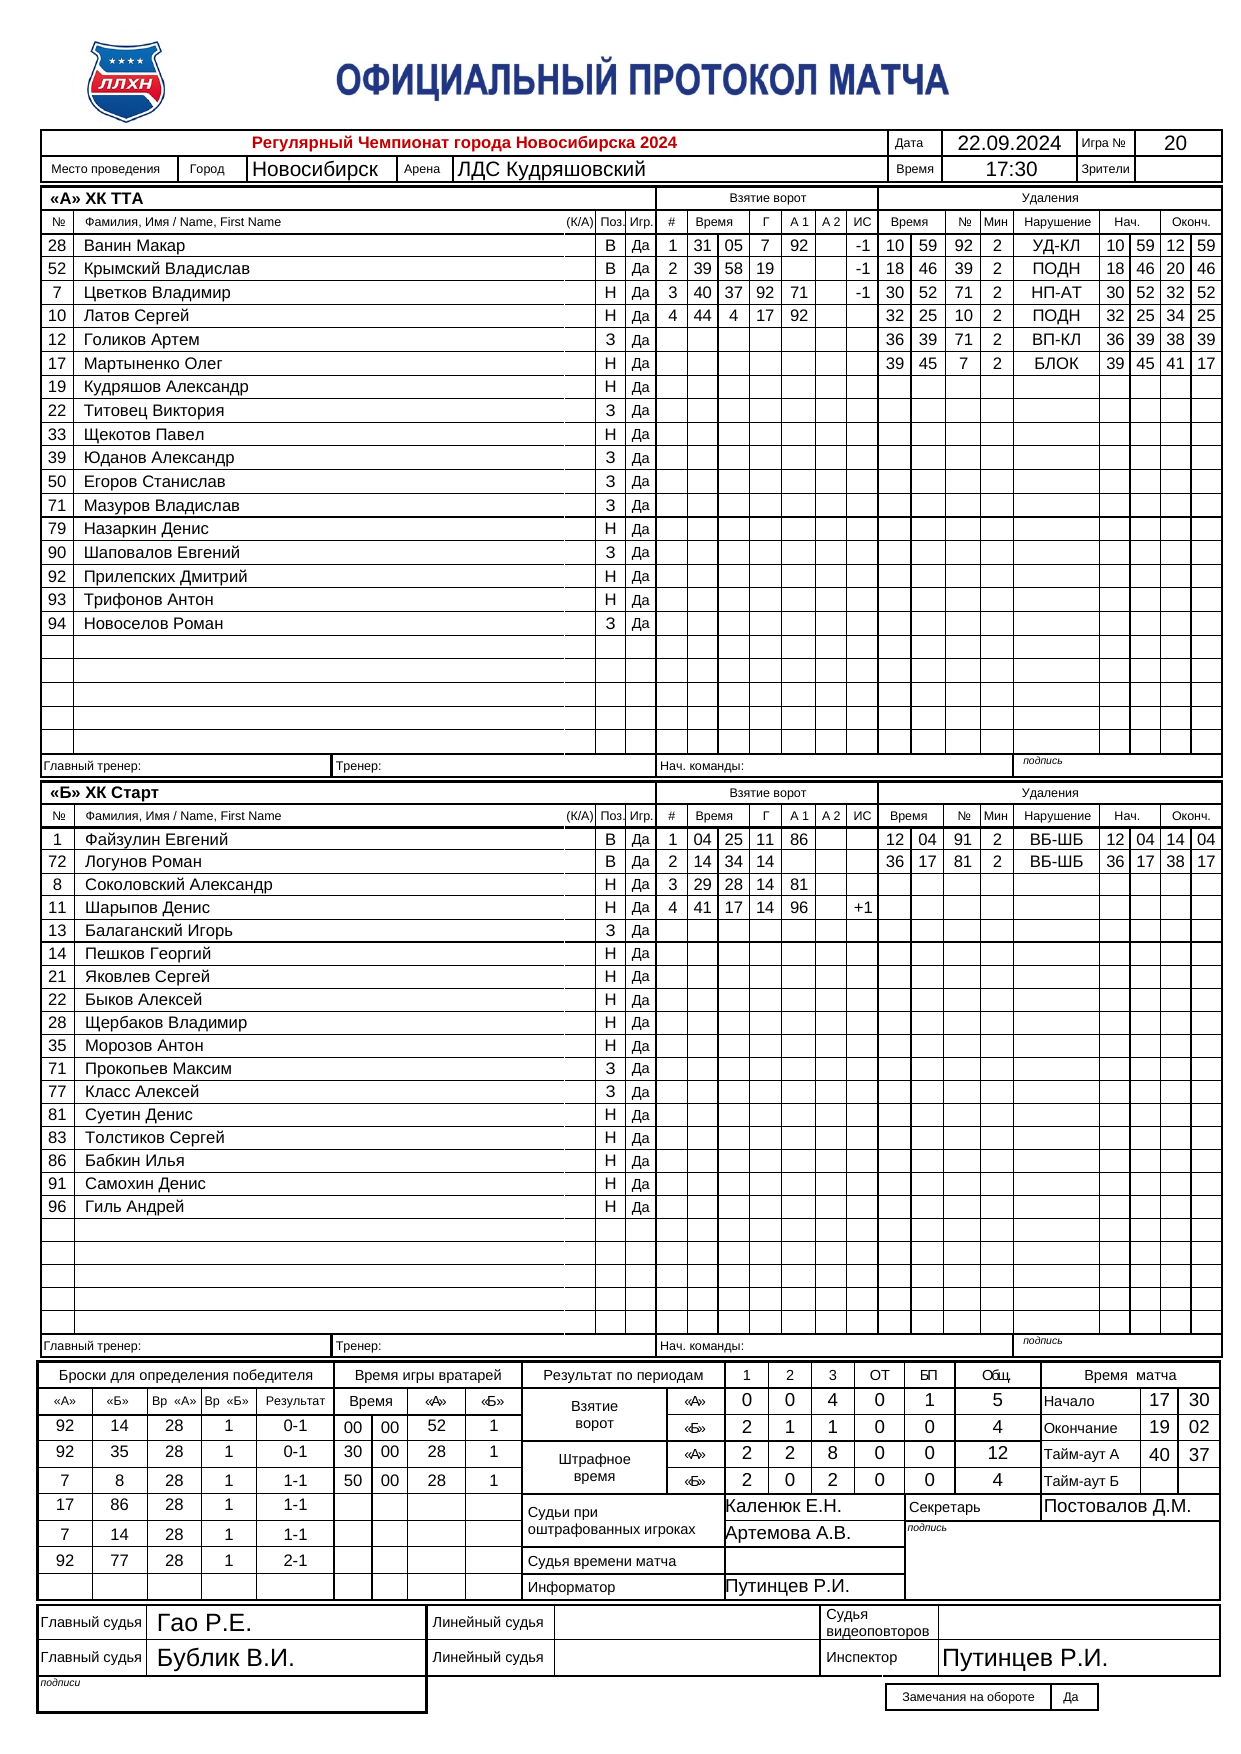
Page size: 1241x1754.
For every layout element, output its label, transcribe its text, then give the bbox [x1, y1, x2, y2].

table_cell Оконч. [1161, 805, 1221, 826]
table_cell [847, 829, 877, 849]
table_cell [912, 1265, 943, 1287]
table_cell 0 [855, 1415, 904, 1440]
table_cell [688, 423, 717, 445]
table_cell Н [596, 1196, 625, 1218]
table_cell [1014, 896, 1099, 918]
table_cell № [944, 805, 980, 826]
table_cell Время [879, 211, 945, 233]
table_cell З [596, 920, 625, 941]
table_cell Да [626, 1035, 655, 1057]
table_cell [408, 1574, 465, 1599]
table_cell З [596, 399, 625, 422]
table_cell Оконч. [1161, 211, 1221, 233]
table_cell 93 [42, 588, 73, 611]
table_cell [596, 1288, 625, 1310]
table_cell [408, 1494, 465, 1520]
table_cell Гао Р.Е. [147, 1606, 425, 1639]
table_cell [1192, 896, 1221, 918]
table_cell [879, 730, 910, 753]
table_cell [816, 1265, 846, 1287]
table_cell [719, 707, 749, 729]
table_cell Н [596, 1104, 625, 1126]
table_cell [912, 1311, 943, 1333]
table_cell [1131, 1012, 1160, 1033]
table_cell 28 [148, 1547, 201, 1573]
table_cell подпись [1014, 1335, 1221, 1356]
table_cell [565, 683, 595, 706]
table_cell [816, 1288, 846, 1310]
table_cell 04 [688, 829, 717, 849]
table_cell [816, 1081, 846, 1103]
table_cell Н [596, 281, 625, 303]
table_cell [816, 1173, 846, 1195]
table_cell [879, 1035, 910, 1057]
table_cell [688, 1311, 717, 1333]
table_cell Время [889, 157, 941, 181]
table_cell [847, 943, 877, 964]
table_cell [981, 446, 1013, 469]
table_cell Класс Алексей [75, 1081, 564, 1103]
table_cell [1100, 494, 1129, 516]
table_cell [1014, 707, 1099, 729]
table_cell З [596, 494, 625, 516]
table_cell [782, 565, 815, 587]
table_cell [657, 1012, 687, 1033]
table_cell [981, 636, 1013, 658]
table_cell [750, 707, 781, 729]
table_cell [782, 1012, 815, 1033]
table_cell [42, 1265, 74, 1287]
table_cell 83 [42, 1127, 74, 1149]
table_cell 50 [335, 1468, 371, 1493]
table_cell [981, 1311, 1013, 1333]
table_cell [657, 943, 687, 964]
table_cell [75, 1265, 564, 1287]
table_cell [565, 943, 595, 964]
table_cell [750, 494, 781, 516]
table_cell [596, 707, 625, 729]
table_cell [565, 1104, 595, 1126]
table_cell № [42, 211, 73, 233]
table_cell [847, 966, 877, 987]
table_cell [657, 612, 687, 634]
table_cell [912, 943, 943, 964]
table_cell [565, 446, 595, 469]
table_cell 0 [905, 1468, 954, 1493]
table_cell Время [335, 1389, 407, 1413]
table_cell [816, 257, 846, 280]
table_cell Да [626, 1173, 655, 1195]
table_cell [912, 1012, 943, 1033]
table_cell [565, 588, 595, 611]
table_cell [847, 1311, 877, 1333]
table_cell [782, 1150, 815, 1172]
table_cell З [596, 612, 625, 634]
table_cell [1014, 376, 1099, 398]
table_cell Н [596, 1127, 625, 1149]
table_cell [688, 943, 717, 964]
table_cell З [596, 446, 625, 469]
table_cell [75, 1242, 564, 1264]
table_cell [1192, 1150, 1221, 1172]
table_cell 29 [688, 874, 717, 895]
table_cell А 1 [782, 805, 815, 826]
table_cell [816, 989, 846, 1011]
table_cell [782, 328, 815, 351]
table_cell [657, 1104, 687, 1126]
table_cell [466, 1574, 521, 1599]
table_cell [93, 1574, 147, 1599]
table_cell 45 [1131, 352, 1160, 374]
table_cell [879, 636, 910, 658]
table_cell 10 [879, 235, 910, 256]
table_cell [981, 896, 1013, 918]
table_cell Морозов Антон [75, 1035, 564, 1057]
table_cell Цветков Владимир [74, 281, 564, 303]
table_cell З [596, 1081, 625, 1103]
table_cell Игр. [626, 805, 655, 826]
table_cell 2 [726, 1415, 768, 1440]
table_cell 31 [688, 235, 717, 256]
table_cell [1131, 1104, 1160, 1126]
table_cell [1100, 399, 1129, 422]
table_cell Н [596, 305, 625, 327]
table_cell [596, 1242, 625, 1264]
table_cell 30 [335, 1441, 371, 1467]
table_cell Каленюк Е.Н. [726, 1495, 904, 1520]
table_cell [688, 1035, 717, 1057]
table_cell [816, 1035, 846, 1057]
table_cell 1 [202, 1547, 256, 1573]
table_cell ЛДС Кудряшовский [454, 157, 887, 181]
table_cell ВП-КЛ [1014, 328, 1099, 351]
table_header Игра № [1078, 131, 1134, 155]
table_cell [1131, 518, 1160, 540]
table_cell [565, 235, 595, 256]
table_cell 14 [1161, 829, 1190, 849]
table_cell [1192, 423, 1221, 445]
table_cell [719, 565, 749, 587]
table_cell [782, 1127, 815, 1149]
table_cell 5 [956, 1389, 1040, 1413]
table_cell 14 [93, 1416, 147, 1440]
table_cell [944, 1127, 980, 1149]
table_cell [912, 989, 943, 1011]
table_cell 04 [1131, 829, 1160, 849]
table_cell 2 [981, 281, 1013, 303]
table_cell [946, 659, 980, 682]
table_cell [816, 328, 846, 351]
table_cell [75, 1219, 564, 1241]
table_header Взятие ворот [657, 188, 877, 209]
table_cell Бублик В.И. [147, 1640, 425, 1675]
table_cell [981, 399, 1013, 422]
table_cell 2 [981, 328, 1013, 351]
table_cell 19 [1141, 1415, 1177, 1440]
table_cell [688, 966, 717, 987]
table_cell [816, 683, 846, 706]
table_cell [1131, 659, 1160, 682]
table_cell [1131, 896, 1160, 918]
table_cell [816, 829, 846, 849]
table_cell Н [596, 588, 625, 611]
table_cell [981, 588, 1013, 611]
table_cell В [596, 850, 625, 872]
table_cell З [596, 470, 625, 493]
table_cell 28 [148, 1441, 201, 1467]
table_cell [1161, 943, 1190, 964]
table_cell [688, 1012, 717, 1033]
table_cell 4 [719, 305, 749, 327]
table_cell [1131, 920, 1160, 941]
table_cell 14 [750, 896, 781, 918]
table_cell [596, 1311, 625, 1333]
table_cell [750, 1012, 781, 1033]
table_cell [42, 659, 73, 682]
table_cell [981, 1196, 1013, 1218]
table_cell Поз. [596, 805, 625, 826]
table_cell [847, 1196, 877, 1218]
table_cell [847, 1081, 877, 1103]
table_cell [750, 1219, 781, 1241]
table_cell [688, 989, 717, 1011]
table_cell [847, 494, 877, 516]
table_cell Балаганский Игорь [75, 920, 564, 941]
table_cell 45 [912, 352, 945, 374]
table_cell Назаркин Денис [74, 518, 564, 540]
table_cell 39 [688, 257, 717, 280]
table_cell [1192, 565, 1221, 587]
table_cell УД-КЛ [1014, 235, 1099, 256]
table_cell 1 [812, 1415, 854, 1440]
table_cell 59 [1131, 235, 1160, 256]
table_cell 46 [912, 257, 945, 280]
table_cell [335, 1521, 371, 1546]
table_cell [1131, 1288, 1160, 1310]
table_cell [1192, 636, 1221, 658]
table_cell 4 [657, 305, 687, 327]
table_cell [626, 730, 655, 753]
table_cell 0 [855, 1468, 904, 1493]
table_cell [1161, 1288, 1190, 1310]
table_cell [1100, 683, 1129, 706]
table_cell [782, 446, 815, 469]
table_cell [657, 920, 687, 941]
table_cell [719, 1219, 749, 1241]
table_cell [944, 966, 980, 987]
table_cell 2-1 [257, 1547, 333, 1573]
table_cell Тайм-аут Б [1042, 1468, 1140, 1493]
table_cell [981, 966, 1013, 987]
table_cell Нарушение [1014, 805, 1099, 826]
table_cell [750, 399, 781, 422]
table_cell [816, 470, 846, 493]
table_cell 81 [782, 874, 815, 895]
table_cell [657, 636, 687, 658]
table_cell 21 [42, 966, 74, 987]
table_cell [912, 518, 945, 540]
table_cell [1014, 1173, 1099, 1195]
table_cell [657, 1035, 687, 1057]
picture [5, 28, 1179, 129]
table_cell [1014, 1196, 1099, 1218]
table_cell Файзулин Евгений [75, 829, 564, 849]
table_cell [879, 565, 910, 587]
table_cell Нач. команды: [657, 1335, 1012, 1356]
table_cell 04 [912, 829, 943, 849]
table_cell 0-1 [257, 1416, 333, 1440]
table_cell [657, 1150, 687, 1172]
table_cell [944, 1058, 980, 1079]
table_header Броски для определения победителя [39, 1363, 333, 1387]
table_cell [657, 1081, 687, 1103]
table_cell 1 [202, 1494, 256, 1520]
table_cell Г [750, 211, 781, 233]
table_cell [719, 1288, 749, 1310]
table_cell [42, 1219, 74, 1241]
table_cell [1131, 1127, 1160, 1149]
table_cell 1-1 [257, 1521, 333, 1546]
table_cell 0 [855, 1442, 904, 1467]
table_cell [879, 1219, 910, 1241]
table_cell [944, 1035, 980, 1057]
table_cell [565, 494, 595, 516]
table_cell 10 [946, 305, 980, 327]
table_cell [782, 1265, 815, 1287]
table_cell 38 [1161, 850, 1190, 872]
table_cell [1100, 518, 1129, 540]
table_cell [912, 541, 945, 564]
table_cell [1131, 966, 1160, 987]
table_cell [565, 920, 595, 941]
table_cell [1014, 565, 1099, 587]
table_cell 86 [42, 1150, 74, 1172]
table_cell [1100, 1242, 1129, 1264]
table_cell 17 [1192, 850, 1221, 872]
table_cell 81 [42, 1104, 74, 1126]
table_header Время игры вратарей [335, 1363, 521, 1387]
table_cell [816, 636, 846, 658]
table_cell [1161, 470, 1190, 493]
table_cell [39, 1574, 92, 1599]
table_cell 0-1 [257, 1441, 333, 1467]
table_cell [1014, 423, 1099, 445]
table_cell [1100, 730, 1129, 753]
table_cell Игр. [626, 211, 655, 233]
table_cell [719, 1081, 749, 1103]
table_cell Артемова А.В. [726, 1521, 904, 1546]
table_cell 71 [946, 328, 980, 351]
table_header Взятие ворот [657, 783, 877, 803]
table_cell [879, 588, 910, 611]
table_cell [750, 730, 781, 753]
table_cell Прокопьев Максим [75, 1058, 564, 1079]
table_cell 28 [148, 1468, 201, 1493]
table_cell 32 [1161, 281, 1190, 303]
table_cell 35 [42, 1035, 74, 1057]
table_cell [1014, 1265, 1099, 1287]
table_cell [626, 1265, 655, 1287]
table_cell [1100, 588, 1129, 611]
table_cell [750, 446, 781, 469]
table_cell [816, 352, 846, 374]
table_cell 7 [946, 352, 980, 374]
table_cell [782, 399, 815, 422]
table_cell Шарыпов Денис [75, 896, 564, 918]
table_cell [912, 1127, 943, 1149]
table_header 2 [769, 1363, 811, 1387]
table_cell [657, 966, 687, 987]
table_cell [719, 376, 749, 398]
table_cell [750, 920, 781, 941]
table_cell Н [596, 874, 625, 895]
table_cell Н [596, 1173, 625, 1195]
table_cell 59 [1192, 235, 1221, 256]
table_cell [847, 659, 877, 682]
table_cell 59 [912, 235, 945, 256]
table_cell [202, 1574, 256, 1599]
table_cell [750, 328, 781, 351]
table_cell Крымский Владислав [74, 257, 564, 280]
table_cell «А» [408, 1389, 465, 1413]
table_cell Нач. [1100, 805, 1160, 826]
table_cell [782, 494, 815, 516]
table_cell 2 [726, 1468, 768, 1493]
table_cell [912, 376, 945, 398]
table_cell [1161, 874, 1190, 895]
table_cell Н [596, 1150, 625, 1172]
table_cell [816, 1012, 846, 1033]
table_cell 52 [1192, 281, 1221, 303]
table_cell [657, 1196, 687, 1218]
table_cell [1131, 494, 1160, 516]
table_header 20 [1136, 131, 1221, 155]
table_cell [981, 920, 1013, 941]
table_cell [719, 1012, 749, 1033]
table_cell [719, 446, 749, 469]
table_cell [719, 470, 749, 493]
table_cell [1014, 1058, 1099, 1079]
table_cell [879, 1012, 910, 1033]
table_cell Трифонов Антон [74, 588, 564, 611]
table_cell Егоров Станислав [74, 470, 564, 493]
table_cell [688, 399, 717, 422]
table_cell [1131, 1196, 1160, 1218]
table_cell [1192, 612, 1221, 634]
table_cell [912, 1288, 943, 1310]
table_cell 52 [1131, 281, 1160, 303]
table_cell [1192, 399, 1221, 422]
table_cell [782, 1219, 815, 1241]
table_cell Да [626, 612, 655, 634]
table_cell 12 [956, 1442, 1040, 1467]
table_cell 92 [39, 1547, 92, 1573]
table_cell [719, 612, 749, 634]
table_cell [719, 966, 749, 987]
table_cell [1099, 1682, 1220, 1711]
table_cell Кудряшов Александр [74, 376, 564, 398]
table_cell [944, 920, 980, 941]
table_header БП [905, 1363, 954, 1387]
table_cell 00 [373, 1441, 407, 1467]
table_cell [912, 494, 945, 516]
table_cell 05 [719, 235, 749, 256]
table_cell [1161, 730, 1190, 753]
table_cell Да [626, 874, 655, 895]
table_cell [816, 920, 846, 941]
table_cell «Б» [668, 1468, 724, 1493]
table_cell Да [626, 1150, 655, 1172]
table_cell [565, 1173, 595, 1195]
table_cell [1161, 1012, 1190, 1033]
table_cell Быков Алексей [75, 989, 564, 1011]
table_cell [879, 1150, 910, 1172]
table_cell 0 [726, 1389, 768, 1413]
table_cell 40 [688, 281, 717, 303]
table_cell [1014, 966, 1099, 987]
table_cell Да [626, 588, 655, 611]
table_cell 7 [39, 1521, 92, 1546]
table_cell [688, 1150, 717, 1172]
table_cell Информатор [523, 1575, 724, 1599]
table_cell [719, 494, 749, 516]
table_cell [688, 352, 717, 374]
table_cell [816, 588, 846, 611]
table_cell [657, 1311, 687, 1333]
table_cell [1014, 636, 1099, 658]
table_cell [1192, 1242, 1221, 1264]
table_cell [879, 943, 910, 964]
table_cell [1014, 989, 1099, 1011]
table_cell [1014, 1219, 1099, 1241]
table_cell Латов Сергей [74, 305, 564, 327]
table_cell [1192, 1265, 1221, 1287]
table_cell [782, 1035, 815, 1057]
table_cell [847, 399, 877, 422]
table_cell [565, 730, 595, 753]
table_cell [912, 636, 945, 658]
table_cell [879, 612, 910, 634]
table_cell [657, 659, 687, 682]
table_cell «А» [668, 1389, 724, 1413]
table_cell [750, 1127, 781, 1149]
table_cell [816, 399, 846, 422]
table_cell [1192, 541, 1221, 564]
table_cell [816, 850, 846, 872]
table_cell Да [626, 352, 655, 374]
table_cell Да [626, 399, 655, 422]
table_cell [879, 966, 910, 987]
table_cell «Б » [466, 1389, 521, 1413]
table_cell [657, 494, 687, 516]
table_cell [688, 730, 717, 753]
table_cell 1 [466, 1441, 521, 1467]
table_header Общ. [956, 1363, 1040, 1387]
table_cell Логунов Роман [75, 850, 564, 872]
table_cell [946, 565, 980, 587]
table_cell [782, 943, 815, 964]
table_cell [657, 399, 687, 422]
table_cell [1161, 1035, 1190, 1057]
table_cell [657, 470, 687, 493]
table_cell [626, 636, 655, 658]
table_cell Прилепских Дмитрий [74, 565, 564, 587]
table_cell Да [626, 235, 655, 256]
table_cell Н [596, 565, 625, 587]
table_cell [1131, 636, 1160, 658]
table_cell [565, 896, 595, 918]
table_cell 14 [93, 1521, 147, 1546]
table_cell [42, 730, 73, 753]
table_cell «А» [668, 1442, 724, 1467]
table_cell [596, 659, 625, 682]
table_cell [1014, 494, 1099, 516]
table_cell [1161, 494, 1190, 516]
table_header Регулярный Чемпионат города Новосибирска 2024 [42, 131, 887, 155]
table_header Замечания на обороте [887, 1685, 1050, 1709]
table_cell [847, 446, 877, 469]
table_cell [847, 328, 877, 351]
table_cell Да [626, 541, 655, 564]
table_cell 36 [879, 328, 910, 351]
table_cell [1100, 989, 1129, 1011]
table_cell [1100, 659, 1129, 682]
table_cell [1192, 874, 1221, 895]
table_cell [657, 376, 687, 398]
table_cell 92 [39, 1441, 92, 1467]
table_cell [1161, 896, 1190, 918]
table_cell [879, 659, 910, 682]
table_cell [1161, 1219, 1190, 1241]
table_cell [1131, 989, 1160, 1011]
table_cell 1 [769, 1415, 811, 1440]
table_cell [879, 494, 910, 516]
table_cell [816, 494, 846, 516]
table_cell [847, 683, 877, 706]
table_cell Яковлев Сергей [75, 966, 564, 987]
table_cell Новоселов Роман [74, 612, 564, 634]
table_cell [750, 588, 781, 611]
table_cell Вр «А» [148, 1389, 201, 1413]
table_cell [879, 874, 910, 895]
table_cell [883, 1677, 1220, 1681]
table_cell [981, 1219, 1013, 1241]
table_cell [1100, 1058, 1129, 1079]
table_cell Судья времени матча [523, 1548, 724, 1573]
table_cell [1014, 1288, 1099, 1310]
table_cell [944, 1150, 980, 1172]
table_cell 8 [42, 874, 74, 895]
table_cell 1 [42, 829, 74, 849]
table_cell Да [626, 305, 655, 327]
table_cell [1100, 541, 1129, 564]
table_cell 96 [782, 896, 815, 918]
table_cell [816, 565, 846, 587]
table_cell [1192, 966, 1221, 987]
table_cell 11 [750, 829, 781, 849]
table_cell 28 [408, 1468, 465, 1493]
table_cell [944, 896, 980, 918]
table_cell [719, 1035, 749, 1057]
table_cell Зрители [1078, 157, 1134, 181]
table_cell [1100, 1127, 1129, 1149]
table_cell [782, 920, 815, 941]
table_cell [657, 1127, 687, 1149]
table_cell [944, 874, 980, 895]
table_cell 90 [42, 541, 73, 564]
table_cell [816, 281, 846, 303]
table_cell [879, 989, 910, 1011]
table_cell Н [596, 896, 625, 918]
table_cell 71 [782, 281, 815, 303]
table_cell [981, 1242, 1013, 1264]
table_cell [1192, 1081, 1221, 1103]
table_cell [816, 659, 846, 682]
table_cell [1161, 612, 1190, 634]
table_cell [1161, 423, 1190, 445]
table_cell [847, 588, 877, 611]
table_cell 19 [750, 257, 781, 280]
table_cell [1161, 659, 1190, 682]
table_cell [912, 1081, 943, 1103]
table_cell [596, 636, 625, 658]
table_cell [657, 1242, 687, 1264]
table_cell [1100, 1265, 1129, 1287]
table_cell [657, 541, 687, 564]
table_cell [879, 399, 910, 422]
table_cell 36 [1100, 850, 1129, 872]
table_cell [981, 943, 1013, 964]
table_cell 40 [1141, 1441, 1177, 1467]
table_cell Да [626, 376, 655, 398]
table_cell 39 [1131, 328, 1160, 351]
table_cell [912, 612, 945, 634]
table_cell [981, 874, 1013, 895]
table_cell [1141, 1468, 1177, 1493]
table_cell [1192, 1058, 1221, 1079]
table_cell 36 [879, 850, 910, 872]
table_cell [1014, 920, 1099, 941]
table_cell [847, 1288, 877, 1310]
table_cell Главный судья [39, 1606, 146, 1639]
table_cell [1192, 588, 1221, 611]
table_cell [42, 636, 73, 658]
table_header Дата [889, 131, 941, 155]
table_cell 77 [42, 1081, 74, 1103]
table_cell 52 [408, 1416, 465, 1440]
table_cell [847, 305, 877, 327]
table_cell [879, 446, 910, 469]
table_cell 14 [750, 850, 781, 872]
table_cell [719, 352, 749, 374]
table_cell [981, 494, 1013, 516]
table_cell [719, 1242, 749, 1264]
table_cell 02 [1179, 1415, 1219, 1440]
table_cell [1131, 541, 1160, 564]
table_cell [688, 518, 717, 540]
table_cell [565, 612, 595, 634]
table_cell [912, 659, 945, 682]
table_cell [1161, 446, 1190, 469]
table_cell [816, 518, 846, 540]
table_cell [981, 1104, 1013, 1126]
table_cell [1192, 446, 1221, 469]
table_cell [1131, 1242, 1160, 1264]
table_cell А 2 [816, 211, 846, 233]
table_cell [1100, 612, 1129, 634]
table_cell [816, 1219, 846, 1241]
table_cell [42, 707, 73, 729]
table_cell 4 [657, 896, 687, 918]
table_cell [688, 1173, 717, 1195]
table_cell 58 [719, 257, 749, 280]
table_cell Н [596, 966, 625, 987]
table_cell [1100, 1173, 1129, 1195]
table_cell 17 [1131, 850, 1160, 872]
table_cell З [596, 328, 625, 351]
table_cell [1192, 730, 1221, 753]
table_cell 7 [750, 235, 781, 256]
table_cell Мин [981, 805, 1013, 826]
table_cell [782, 1311, 815, 1333]
table_cell [944, 943, 980, 964]
table_cell [257, 1574, 333, 1599]
table_cell [750, 352, 781, 374]
table_cell [750, 1035, 781, 1057]
table_cell ПОДН [1014, 257, 1099, 280]
table_cell [1014, 943, 1099, 964]
table_cell [1131, 376, 1160, 398]
table_cell [1014, 1311, 1099, 1333]
table_cell подпись [1014, 755, 1221, 776]
table_cell [1192, 1035, 1221, 1057]
table_cell [879, 518, 910, 540]
table_cell Самохин Денис [75, 1173, 564, 1195]
table_cell [944, 1242, 980, 1264]
table_cell [1131, 588, 1160, 611]
table_cell 72 [42, 850, 74, 872]
table_cell 0 [769, 1389, 811, 1413]
table_cell Постовалов Д.М. [1042, 1495, 1219, 1520]
table_cell [1192, 494, 1221, 516]
table_cell [74, 636, 564, 658]
table_cell 8 [93, 1468, 147, 1493]
table_cell 52 [912, 281, 945, 303]
table_cell [565, 352, 595, 374]
table_cell [688, 659, 717, 682]
table_cell Тренер: [333, 755, 655, 776]
table_cell [847, 1150, 877, 1172]
table_cell Соколовский Александр [75, 874, 564, 895]
table_cell [816, 423, 846, 445]
table_cell 17 [1141, 1389, 1177, 1413]
table_cell [688, 1127, 717, 1149]
table_cell [719, 328, 749, 351]
table_cell [42, 1311, 74, 1333]
table_cell [1192, 518, 1221, 540]
table_cell Место проведения [42, 157, 177, 181]
table_cell З [596, 541, 625, 564]
table_cell [1014, 659, 1099, 682]
table_header 1 [726, 1363, 768, 1387]
table_cell [657, 1219, 687, 1241]
table_cell [946, 399, 980, 422]
table_cell [1014, 1035, 1099, 1057]
table_cell 92 [42, 565, 73, 587]
table_cell 22 [42, 989, 74, 1011]
table_cell [782, 636, 815, 658]
table_cell [719, 943, 749, 964]
table_cell А 1 [782, 211, 815, 233]
table_cell [1100, 636, 1129, 658]
table_cell «Б» [668, 1415, 724, 1440]
table_cell [816, 1104, 846, 1126]
table_cell Да [626, 943, 655, 964]
table_cell [750, 1311, 781, 1333]
table_cell [565, 1127, 595, 1149]
table_cell Судья видеоповторов [821, 1606, 938, 1639]
table_cell 20 [1161, 257, 1190, 280]
table_cell [1100, 707, 1129, 729]
table_cell [912, 920, 943, 941]
table_cell [1100, 943, 1129, 964]
table_header Удаления [879, 783, 1221, 803]
table_cell 36 [1100, 328, 1129, 351]
table_cell 28 [148, 1521, 201, 1546]
table_cell 17 [39, 1494, 92, 1520]
table_cell [1131, 1219, 1160, 1241]
table_cell Да [626, 494, 655, 516]
table_cell Н [596, 352, 625, 374]
table_cell [879, 423, 910, 445]
table_cell [847, 352, 877, 374]
table_cell [1161, 920, 1190, 941]
table_cell [688, 376, 717, 398]
table_cell Н [596, 943, 625, 964]
table_cell 17 [912, 850, 943, 872]
table_cell [944, 1012, 980, 1033]
table_cell [335, 1547, 371, 1573]
table_cell Суетин Денис [75, 1104, 564, 1126]
table_cell 2 [812, 1468, 854, 1493]
table_cell [944, 1081, 980, 1103]
table_cell 17 [42, 352, 73, 374]
table_cell [816, 874, 846, 895]
table_cell 1 [202, 1416, 256, 1440]
table_cell 34 [1161, 305, 1190, 327]
table_cell (К/А) [565, 211, 595, 233]
table_header 22.09.2024 [943, 131, 1076, 155]
table_cell [981, 1081, 1013, 1103]
table_cell Результат [257, 1389, 333, 1413]
table_cell [657, 352, 687, 374]
table_cell [657, 565, 687, 587]
table_cell [782, 376, 815, 398]
table_cell [946, 730, 980, 753]
table_cell [626, 1219, 655, 1241]
table_cell 22 [42, 399, 73, 422]
table_cell [782, 541, 815, 564]
table_cell [912, 683, 945, 706]
table_cell [148, 1574, 201, 1599]
table_cell Мартыненко Олег [74, 352, 564, 374]
table_cell [719, 1150, 749, 1172]
table_cell [1192, 1196, 1221, 1218]
table_cell [657, 1173, 687, 1195]
table_cell 04 [1192, 829, 1221, 849]
table_cell [1192, 920, 1221, 941]
table_cell [626, 683, 655, 706]
table_cell [1100, 1219, 1129, 1241]
table_cell 00 [373, 1468, 407, 1493]
table_cell Главный судья [39, 1640, 146, 1675]
table_cell [42, 683, 73, 706]
table_cell [981, 1035, 1013, 1057]
table_cell 25 [1131, 305, 1160, 327]
table_cell [596, 1265, 625, 1287]
table_cell 4 [812, 1389, 854, 1413]
table_cell 30 [1179, 1389, 1219, 1413]
table_cell [1100, 470, 1129, 493]
table_cell [1192, 1219, 1221, 1241]
table_cell [912, 1196, 943, 1218]
table_cell Да [626, 896, 655, 918]
table_cell 44 [688, 305, 717, 327]
table_cell Да [626, 829, 655, 849]
table_cell Взятие ворот [523, 1389, 666, 1440]
table_cell [879, 1288, 910, 1310]
table_cell [1131, 1150, 1160, 1172]
table_cell [408, 1547, 465, 1573]
table_cell [750, 636, 781, 658]
table_cell 2 [981, 305, 1013, 327]
table_cell 39 [1192, 328, 1221, 351]
table_cell [981, 1150, 1013, 1172]
table_cell 25 [1192, 305, 1221, 327]
table_cell [879, 896, 910, 918]
table_cell [688, 470, 717, 493]
table_cell Да [626, 920, 655, 941]
table_header Да [1052, 1685, 1097, 1709]
table_cell [1161, 1311, 1190, 1333]
table_cell 1 [466, 1468, 521, 1493]
table_cell [1014, 1104, 1099, 1126]
table_cell [816, 943, 846, 964]
table_cell 91 [944, 829, 980, 849]
table_cell Да [626, 1196, 655, 1218]
table_cell Да [626, 446, 655, 469]
table_cell [912, 1104, 943, 1126]
table_cell -1 [847, 235, 877, 256]
table_cell [1014, 541, 1099, 564]
table_cell 30 [879, 281, 910, 303]
table_cell [428, 1677, 882, 1711]
table_cell 41 [688, 896, 717, 918]
table_cell [1161, 1242, 1190, 1264]
table_cell [688, 494, 717, 516]
table_cell [565, 874, 595, 895]
table_cell (К/А) [565, 805, 595, 826]
table_cell 17 [719, 896, 749, 918]
table_cell +1 [847, 896, 877, 918]
table_cell [565, 305, 595, 327]
table_cell [1100, 874, 1129, 895]
table_cell [750, 1196, 781, 1218]
table_cell [688, 636, 717, 658]
table_cell [1100, 1311, 1129, 1333]
table_cell [688, 683, 717, 706]
table_cell [816, 1196, 846, 1218]
table_cell [657, 1288, 687, 1310]
table_cell [565, 707, 595, 729]
table_cell 39 [42, 446, 73, 469]
table_cell [981, 989, 1013, 1011]
table_cell № [946, 211, 980, 233]
table_cell БЛОК [1014, 352, 1099, 374]
table_cell [782, 850, 815, 872]
table_cell [565, 966, 595, 987]
table_cell «А» [39, 1389, 92, 1413]
table_cell [912, 565, 945, 587]
table_cell [750, 1058, 781, 1079]
table_cell [816, 541, 846, 564]
table_cell [1131, 612, 1160, 634]
table_cell 1 [202, 1441, 256, 1467]
table_cell [626, 1311, 655, 1333]
table_cell [657, 1058, 687, 1079]
table_cell [981, 518, 1013, 540]
table_cell 34 [719, 850, 749, 872]
table_cell Да [626, 1104, 655, 1126]
table_header 3 [812, 1363, 854, 1387]
table_cell [1100, 920, 1129, 941]
table_cell [816, 305, 846, 327]
table_cell [719, 588, 749, 611]
table_cell Да [626, 470, 655, 493]
table_cell [657, 1265, 687, 1287]
table_cell [565, 1035, 595, 1057]
table_cell 12 [1100, 829, 1129, 849]
table_cell [816, 235, 846, 256]
table_cell [688, 1081, 717, 1103]
table_cell [1100, 1012, 1129, 1033]
table_cell Да [626, 328, 655, 351]
table_cell [912, 966, 943, 987]
table_cell 28 [148, 1494, 201, 1520]
table_cell [946, 612, 980, 634]
table_cell [879, 1173, 910, 1195]
table_cell 37 [719, 281, 749, 303]
table_cell [750, 1150, 781, 1172]
table_cell [879, 707, 910, 729]
table_cell [782, 352, 815, 374]
table_cell [1014, 446, 1099, 469]
table_cell [1131, 1035, 1160, 1057]
table_cell [981, 730, 1013, 753]
table_cell [657, 989, 687, 1011]
table_cell [657, 707, 687, 729]
table_cell [626, 659, 655, 682]
table_cell Шаповалов Евгений [74, 541, 564, 564]
table_cell 41 [1161, 352, 1190, 374]
table_cell ПОДН [1014, 305, 1099, 327]
table_cell [847, 541, 877, 564]
table_cell ВБ-ШБ [1014, 850, 1099, 872]
table_cell [847, 1265, 877, 1287]
table_cell подпись [906, 1522, 1219, 1599]
table_cell [596, 683, 625, 706]
table_cell 1 [657, 235, 687, 256]
table_cell 11 [42, 896, 74, 918]
table_cell 46 [1131, 257, 1160, 280]
table_cell 39 [1100, 352, 1129, 374]
table_cell [1014, 518, 1099, 540]
table_cell [782, 707, 815, 729]
table_cell [879, 1127, 910, 1149]
table_cell ИС [847, 805, 877, 826]
table_cell [750, 1242, 781, 1264]
table_cell [944, 1104, 980, 1126]
table_cell [1100, 1150, 1129, 1172]
table_cell [782, 1173, 815, 1195]
table_cell Тайм-аут А [1042, 1441, 1140, 1467]
table_cell [466, 1521, 521, 1546]
table_cell [912, 1242, 943, 1264]
table_cell [782, 423, 815, 445]
table_cell 12 [1161, 235, 1190, 256]
table_cell Начало [1042, 1389, 1140, 1413]
table_cell [657, 588, 687, 611]
table_cell Время [688, 805, 749, 826]
table_cell [1131, 730, 1160, 753]
table_cell [879, 1242, 910, 1264]
table_cell [879, 470, 910, 493]
table_cell Щербаков Владимир [75, 1012, 564, 1033]
table_cell Толстиков Сергей [75, 1127, 564, 1149]
table_cell 2 [981, 850, 1013, 872]
table_cell 7 [39, 1468, 92, 1493]
table_cell Н [596, 423, 625, 445]
table_cell 1 [466, 1416, 521, 1440]
table_cell [946, 446, 980, 469]
table_cell [1100, 1288, 1129, 1310]
table_cell [719, 1196, 749, 1218]
table_cell 0 [855, 1389, 904, 1413]
table_cell [42, 1242, 74, 1264]
table_cell [75, 1288, 564, 1310]
table_cell ИС [847, 211, 877, 233]
table_cell Путинцев Р.И. [726, 1575, 904, 1599]
table_cell [981, 612, 1013, 634]
table_cell [373, 1574, 407, 1599]
table_cell [565, 257, 595, 280]
table_cell 3 [657, 281, 687, 303]
table_cell [1100, 1081, 1129, 1103]
table_cell 1-1 [257, 1468, 333, 1493]
table_cell Да [626, 1081, 655, 1103]
table_cell [657, 683, 687, 706]
table_cell 39 [946, 257, 980, 280]
table_cell [946, 376, 980, 398]
table_cell [688, 1265, 717, 1287]
table_cell [750, 966, 781, 987]
table_cell [816, 1058, 846, 1079]
table_cell [555, 1606, 819, 1639]
table_cell [782, 1081, 815, 1103]
table_cell 18 [1100, 257, 1129, 280]
table_cell Тренер: [333, 1335, 655, 1356]
table_cell [1161, 636, 1190, 658]
table_cell 86 [93, 1494, 147, 1520]
table_cell # [657, 211, 687, 233]
table_cell Гиль Андрей [75, 1196, 564, 1218]
table_cell [1131, 446, 1160, 469]
table_cell [847, 707, 877, 729]
table_cell [847, 1127, 877, 1149]
table_cell 10 [1100, 235, 1129, 256]
table_cell Главный тренер: [42, 755, 330, 776]
table_cell [565, 829, 595, 849]
table_cell [879, 683, 910, 706]
table_cell [565, 1012, 595, 1033]
table_cell подписи [39, 1677, 425, 1711]
table_cell [946, 494, 980, 516]
table_cell [750, 565, 781, 587]
table_cell [565, 989, 595, 1011]
table_cell Новосибирск [248, 157, 396, 181]
table_cell Да [626, 1058, 655, 1079]
table_cell [1131, 683, 1160, 706]
table_cell [981, 1058, 1013, 1079]
table_cell [847, 1173, 877, 1195]
table_cell [1131, 423, 1160, 445]
table_cell Щекотов Павел [74, 423, 564, 445]
table_cell 1-1 [257, 1494, 333, 1520]
table_cell Мин [981, 211, 1013, 233]
table_cell [75, 1311, 564, 1333]
table_cell 28 [148, 1416, 201, 1440]
table_cell [782, 518, 815, 540]
table_cell 1 [657, 829, 687, 849]
table_cell [1161, 683, 1190, 706]
table_cell Поз. [596, 211, 625, 233]
table_cell 28 [42, 235, 73, 256]
table_cell [816, 707, 846, 729]
table_cell 18 [879, 257, 910, 280]
table_cell [688, 1219, 717, 1241]
table_cell 50 [42, 470, 73, 493]
table_cell [879, 541, 910, 564]
table_cell [847, 1242, 877, 1264]
table_cell [1014, 470, 1099, 493]
table_cell 2 [657, 257, 687, 280]
table_cell [688, 1196, 717, 1218]
table_cell 81 [944, 850, 980, 872]
table_cell [719, 1058, 749, 1079]
table_cell Судьи при оштрафованных игроках [523, 1495, 724, 1546]
table_cell 13 [42, 920, 74, 941]
table_cell 86 [782, 829, 815, 849]
table_cell Да [626, 518, 655, 540]
table_cell 25 [719, 829, 749, 849]
table_cell [1014, 683, 1099, 706]
table_cell [1100, 376, 1129, 398]
table_cell [946, 707, 980, 729]
table_cell [847, 423, 877, 445]
table_cell [816, 612, 846, 634]
table_cell 38 [1161, 328, 1190, 351]
table_cell [688, 1242, 717, 1264]
table_cell [565, 328, 595, 351]
table_cell [565, 541, 595, 564]
table_cell [565, 1288, 595, 1310]
table_cell [1014, 1242, 1099, 1264]
table_cell [879, 1081, 910, 1103]
table_cell 32 [1100, 305, 1129, 327]
table_cell [1131, 399, 1160, 422]
table_cell Да [626, 989, 655, 1011]
table_cell [782, 966, 815, 987]
table_cell [750, 943, 781, 964]
table_cell [944, 1219, 980, 1241]
table_cell [1161, 399, 1190, 422]
table_cell 17 [750, 305, 781, 327]
table_cell [565, 1058, 595, 1079]
table_cell [688, 541, 717, 564]
table_cell [750, 1173, 781, 1195]
table_cell [657, 328, 687, 351]
table_cell [912, 399, 945, 422]
table_cell [335, 1494, 371, 1520]
table_cell [565, 399, 595, 422]
table_cell [1100, 966, 1129, 987]
table_cell # [657, 805, 687, 826]
table_cell 92 [750, 281, 781, 303]
table_cell [1192, 943, 1221, 964]
table_cell [1161, 565, 1190, 587]
table_cell [719, 683, 749, 706]
table_cell 4 [956, 1415, 1040, 1440]
table_cell [750, 989, 781, 1011]
table_cell [565, 1242, 595, 1264]
table_cell Штрафное время [523, 1442, 666, 1493]
table_cell [1100, 1196, 1129, 1218]
table_cell Нач. [1100, 211, 1160, 233]
table_cell [466, 1547, 521, 1573]
table_cell Окончание [1042, 1415, 1140, 1440]
table_cell Главный тренер: [42, 1335, 330, 1356]
table_cell [74, 707, 564, 729]
table_cell 30 [1100, 281, 1129, 303]
table_cell [946, 423, 980, 445]
table_cell [879, 1196, 910, 1218]
table_cell Мазуров Владислав [74, 494, 564, 516]
table_cell 94 [42, 612, 73, 634]
table_cell 14 [750, 874, 781, 895]
table_cell Время [688, 211, 749, 233]
table_cell Фамилия, Имя / Name, First Name [75, 805, 565, 826]
table_cell [719, 541, 749, 564]
table_cell 39 [912, 328, 945, 351]
table_cell [1100, 1035, 1129, 1057]
table_cell 0 [905, 1415, 954, 1440]
table_cell [939, 1606, 1219, 1639]
table_cell [782, 1196, 815, 1218]
table_cell 35 [93, 1441, 147, 1467]
table_cell [1014, 730, 1099, 753]
table_cell Фамилия, Имя / Name, First Name [74, 211, 565, 233]
table_cell [596, 730, 625, 753]
table_cell [912, 707, 945, 729]
table_cell [688, 612, 717, 634]
table_cell А 2 [816, 805, 846, 826]
table_cell [408, 1521, 465, 1546]
table_cell [688, 920, 717, 941]
table_cell 37 [1179, 1441, 1219, 1467]
table_cell [1161, 1104, 1190, 1126]
table_cell 2 [726, 1442, 768, 1467]
table_cell [944, 1265, 980, 1287]
table_cell [912, 1173, 943, 1195]
table_cell Арена [398, 157, 452, 181]
table_cell [750, 518, 781, 540]
table_cell 92 [782, 235, 815, 256]
table_cell [373, 1521, 407, 1546]
table_cell [1100, 423, 1129, 445]
table_cell [1131, 943, 1160, 964]
table_cell [782, 612, 815, 634]
table_cell [782, 470, 815, 493]
table_cell [816, 730, 846, 753]
table_cell [816, 1127, 846, 1149]
table_cell [912, 1219, 943, 1241]
table_cell [879, 376, 910, 398]
table_cell [565, 565, 595, 587]
table_cell [1131, 1173, 1160, 1195]
table_cell 00 [335, 1416, 371, 1440]
table_cell [981, 1173, 1013, 1195]
table_cell Линейный судья [428, 1640, 554, 1675]
table_cell Н [596, 1035, 625, 1057]
table_cell [816, 1242, 846, 1264]
table_cell 10 [42, 305, 73, 327]
table_cell [1014, 874, 1099, 895]
table_cell Город [179, 157, 246, 181]
table_cell [847, 518, 877, 540]
table_cell «Б» [93, 1389, 147, 1413]
table_cell [944, 1288, 980, 1310]
table_cell -1 [847, 281, 877, 303]
table_cell Линейный судья [428, 1606, 554, 1639]
table_cell [1100, 446, 1129, 469]
table_cell [1161, 1127, 1190, 1149]
table_cell [1161, 707, 1190, 729]
table_cell [719, 399, 749, 422]
table_cell [688, 328, 717, 351]
table_cell [1192, 1311, 1221, 1333]
table_cell [657, 518, 687, 540]
table_cell Н [596, 989, 625, 1011]
table_header Результат по периодам [523, 1363, 724, 1387]
table_cell [1014, 1081, 1099, 1103]
table_cell Титовец Виктория [74, 399, 564, 422]
table_cell [1161, 1081, 1190, 1103]
table_cell [782, 1288, 815, 1310]
table_cell [1192, 659, 1221, 682]
table_cell 2 [981, 352, 1013, 374]
table_cell [847, 1012, 877, 1033]
table_cell [981, 1265, 1013, 1287]
table_cell [1192, 1127, 1221, 1149]
table_cell [719, 636, 749, 658]
table_cell [42, 1288, 74, 1310]
table_header ОТ [855, 1363, 904, 1387]
table_cell [912, 423, 945, 445]
table_cell Да [626, 966, 655, 987]
table_cell Секретарь [906, 1495, 1040, 1520]
table_cell [782, 989, 815, 1011]
table_cell [688, 1288, 717, 1310]
table_cell [74, 730, 564, 753]
table_cell 2 [981, 829, 1013, 849]
table_cell З [596, 1058, 625, 1079]
table_cell [816, 1150, 846, 1172]
table_cell [1161, 518, 1190, 540]
table_cell [816, 1311, 846, 1333]
table_cell 8 [812, 1442, 854, 1467]
table_cell НП-АТ [1014, 281, 1099, 303]
table_cell [565, 659, 595, 682]
table_cell [1014, 1012, 1099, 1033]
table_cell [565, 1150, 595, 1172]
table_cell Голиков Артем [74, 328, 564, 351]
table_cell [626, 1242, 655, 1264]
table_cell [912, 446, 945, 469]
table_cell 28 [408, 1441, 465, 1467]
table_cell [1131, 874, 1160, 895]
table_cell [816, 376, 846, 398]
table_cell [688, 1104, 717, 1126]
table_cell Да [626, 257, 655, 280]
table_cell Да [626, 565, 655, 587]
table_cell [719, 1311, 749, 1333]
table_cell [565, 1265, 595, 1287]
table_cell [1161, 588, 1190, 611]
table_cell [981, 1288, 1013, 1310]
table_cell [879, 1104, 910, 1126]
table_cell [750, 1081, 781, 1103]
table_cell [1161, 966, 1190, 987]
table_cell 0 [905, 1442, 954, 1467]
table_cell Ванин Макар [74, 235, 564, 256]
table_cell [782, 588, 815, 611]
table_cell Путинцев Р.И. [939, 1640, 1219, 1675]
table_cell [688, 565, 717, 587]
table_cell [626, 1288, 655, 1310]
table_cell 28 [42, 1012, 74, 1033]
table_cell Н [596, 518, 625, 540]
table_cell [1161, 1173, 1190, 1195]
table_cell 7 [42, 281, 73, 303]
table_cell [879, 1265, 910, 1287]
table_cell [596, 1219, 625, 1241]
table_cell 39 [879, 352, 910, 374]
table_cell [750, 541, 781, 564]
table_cell [1014, 399, 1099, 422]
table_cell 96 [42, 1196, 74, 1218]
table_cell 4 [956, 1468, 1040, 1493]
table_cell 28 [719, 874, 749, 895]
table_cell [565, 470, 595, 493]
table_cell [782, 1058, 815, 1079]
table_cell [555, 1640, 819, 1675]
table_cell [565, 850, 595, 872]
table_cell [1136, 157, 1221, 181]
table_cell [466, 1494, 521, 1520]
table_cell Вр «Б» [202, 1389, 256, 1413]
table_cell [565, 636, 595, 658]
table_cell [847, 636, 877, 658]
table_cell [626, 707, 655, 729]
table_cell [1131, 1058, 1160, 1079]
table_cell Нарушение [1014, 211, 1099, 233]
table_cell [565, 1081, 595, 1103]
table_cell [1100, 1104, 1129, 1126]
table_cell 14 [688, 850, 717, 872]
table_cell [1131, 1311, 1160, 1333]
table_cell 32 [879, 305, 910, 327]
table_cell [750, 1265, 781, 1287]
table_cell [879, 1058, 910, 1079]
table_cell [782, 683, 815, 706]
table_cell [1014, 1150, 1099, 1172]
table_cell 12 [42, 328, 73, 351]
table_cell [1131, 470, 1160, 493]
table_cell [565, 423, 595, 445]
table_cell [1161, 376, 1190, 398]
table_cell [719, 1127, 749, 1149]
table_header «А» ХК ТТА [42, 188, 655, 209]
table_cell [1192, 707, 1221, 729]
table_cell [1161, 1265, 1190, 1287]
table_cell [981, 541, 1013, 564]
table_cell [944, 1311, 980, 1333]
table_cell Да [626, 423, 655, 445]
table_cell Да [626, 281, 655, 303]
table_cell [1192, 683, 1221, 706]
table_cell [816, 966, 846, 987]
table_cell Нач. команды: [657, 755, 1012, 776]
table_cell [981, 565, 1013, 587]
table_cell 1 [905, 1389, 954, 1413]
table_cell 77 [93, 1547, 147, 1573]
table_cell [782, 730, 815, 753]
table_cell [1192, 1288, 1221, 1310]
table_cell [912, 1058, 943, 1079]
table_cell [373, 1547, 407, 1573]
table_cell [565, 1311, 595, 1333]
table_cell [946, 470, 980, 493]
table_cell [847, 612, 877, 634]
table_cell Г [750, 805, 781, 826]
table_cell 2 [769, 1442, 811, 1467]
table_cell Да [626, 1127, 655, 1149]
table_cell [981, 1012, 1013, 1033]
table_cell [688, 707, 717, 729]
table_cell [1179, 1468, 1219, 1493]
table_cell [847, 850, 877, 872]
table_cell 1 [202, 1521, 256, 1546]
table_cell [657, 423, 687, 445]
table_cell [879, 1311, 910, 1333]
table_cell 92 [946, 235, 980, 256]
table_cell [847, 1058, 877, 1079]
table_cell [719, 1265, 749, 1287]
table_cell [750, 1104, 781, 1126]
table_cell [847, 376, 877, 398]
table_cell Время [879, 805, 943, 826]
table_cell [719, 989, 749, 1011]
table_cell [688, 1058, 717, 1079]
table_cell 19 [42, 376, 73, 398]
table_header Удаления [879, 188, 1221, 209]
table_cell [847, 1104, 877, 1126]
table_cell 71 [42, 494, 73, 516]
table_header Время матча [1042, 1363, 1219, 1387]
table_cell [657, 446, 687, 469]
table_header «Б» ХК Старт [42, 783, 655, 803]
table_cell [912, 1035, 943, 1057]
table_cell [847, 920, 877, 941]
table_cell [719, 518, 749, 540]
table_cell [750, 376, 781, 398]
table_cell В [596, 829, 625, 849]
table_cell [750, 659, 781, 682]
table_cell [1131, 1081, 1160, 1103]
table_cell Инспектор [821, 1640, 938, 1675]
table_cell [1100, 896, 1129, 918]
table_cell 2 [981, 235, 1013, 256]
table_cell [565, 1196, 595, 1218]
table_cell 92 [782, 305, 815, 327]
table_cell [847, 1219, 877, 1241]
table_cell [847, 874, 877, 895]
table_cell [1192, 1104, 1221, 1126]
table_cell [912, 588, 945, 611]
table_cell [688, 588, 717, 611]
table_cell 25 [912, 305, 945, 327]
table_cell [912, 896, 943, 918]
table_cell [750, 470, 781, 493]
table_cell [946, 518, 980, 540]
table_cell 12 [879, 829, 910, 849]
table_cell [946, 541, 980, 564]
table_cell [1192, 1173, 1221, 1195]
table_cell Пешков Георгий [75, 943, 564, 964]
table_cell № [42, 805, 74, 826]
table_cell [719, 423, 749, 445]
table_cell 91 [42, 1173, 74, 1195]
table_cell [750, 612, 781, 634]
table_cell Бабкин Илья [75, 1150, 564, 1172]
table_cell [657, 730, 687, 753]
table_cell Юданов Александр [74, 446, 564, 469]
table_cell [719, 1104, 749, 1126]
table_cell -1 [847, 257, 877, 280]
table_cell [847, 565, 877, 587]
table_cell [782, 659, 815, 682]
table_cell [944, 989, 980, 1011]
table_cell [981, 1127, 1013, 1149]
table_cell 3 [657, 874, 687, 895]
table_cell [782, 1242, 815, 1264]
table_cell [719, 920, 749, 941]
table_cell 00 [373, 1416, 407, 1440]
table_cell [816, 446, 846, 469]
table_cell 46 [1192, 257, 1221, 280]
table_cell [726, 1548, 904, 1573]
table_cell [946, 636, 980, 658]
table_cell [1131, 1265, 1160, 1287]
table_cell [1014, 1127, 1099, 1149]
table_cell [1161, 1150, 1190, 1172]
table_cell 79 [42, 518, 73, 540]
table_cell [944, 1196, 980, 1218]
table_cell [946, 683, 980, 706]
table_cell [565, 1219, 595, 1241]
table_cell [981, 376, 1013, 398]
table_cell [1161, 1058, 1190, 1079]
table_cell [981, 683, 1013, 706]
table_cell [981, 423, 1013, 445]
table_cell [847, 989, 877, 1011]
table_cell [1192, 470, 1221, 493]
table_cell [847, 1035, 877, 1057]
table_cell [750, 423, 781, 445]
table_cell [74, 683, 564, 706]
table_cell [944, 1173, 980, 1195]
table_cell 14 [42, 943, 74, 964]
table_cell Да [626, 850, 655, 872]
table_cell [1014, 612, 1099, 634]
table_cell [1014, 588, 1099, 611]
table_cell [816, 896, 846, 918]
table_cell 17:30 [943, 157, 1076, 181]
table_cell [565, 376, 595, 398]
table_cell 52 [42, 257, 73, 280]
table_cell 71 [946, 281, 980, 303]
table_cell [74, 659, 564, 682]
table_cell [335, 1574, 371, 1599]
table_cell [1192, 1012, 1221, 1033]
table_cell [981, 707, 1013, 729]
table_cell 71 [42, 1058, 74, 1079]
table_cell [750, 1288, 781, 1310]
table_cell 1 [202, 1468, 256, 1493]
table_cell [782, 1104, 815, 1126]
table_cell 0 [769, 1468, 811, 1493]
table_cell ВБ-ШБ [1014, 829, 1099, 849]
table_cell [1192, 989, 1221, 1011]
table_cell [1161, 541, 1190, 564]
table_cell [912, 874, 943, 895]
table_cell [1192, 376, 1221, 398]
table_cell [912, 470, 945, 493]
table_cell [1161, 989, 1190, 1011]
table_cell Н [596, 376, 625, 398]
table_cell [565, 518, 595, 540]
table_cell [719, 659, 749, 682]
table_cell 2 [981, 257, 1013, 280]
table_cell [912, 730, 945, 753]
table_cell [912, 1150, 943, 1172]
table_cell [946, 588, 980, 611]
table_cell [565, 281, 595, 303]
table_cell [981, 470, 1013, 493]
table_cell [1161, 1196, 1190, 1218]
table_cell [1131, 565, 1160, 587]
table_cell [373, 1494, 407, 1520]
table_cell В [596, 257, 625, 280]
table_cell Н [596, 1012, 625, 1033]
table_cell 2 [657, 850, 687, 872]
table_cell [1131, 707, 1160, 729]
table_cell [847, 470, 877, 493]
table_cell [750, 683, 781, 706]
table_cell 17 [1192, 352, 1221, 374]
table_cell [688, 446, 717, 469]
table_cell [782, 257, 815, 280]
table_cell [1100, 565, 1129, 587]
table_cell 92 [39, 1416, 92, 1440]
table_cell [847, 730, 877, 753]
table_cell В [596, 235, 625, 256]
table_cell [719, 730, 749, 753]
table_cell [981, 659, 1013, 682]
table_cell Да [626, 1012, 655, 1033]
table_cell [719, 1173, 749, 1195]
table_cell [879, 920, 910, 941]
table_cell 33 [42, 423, 73, 445]
